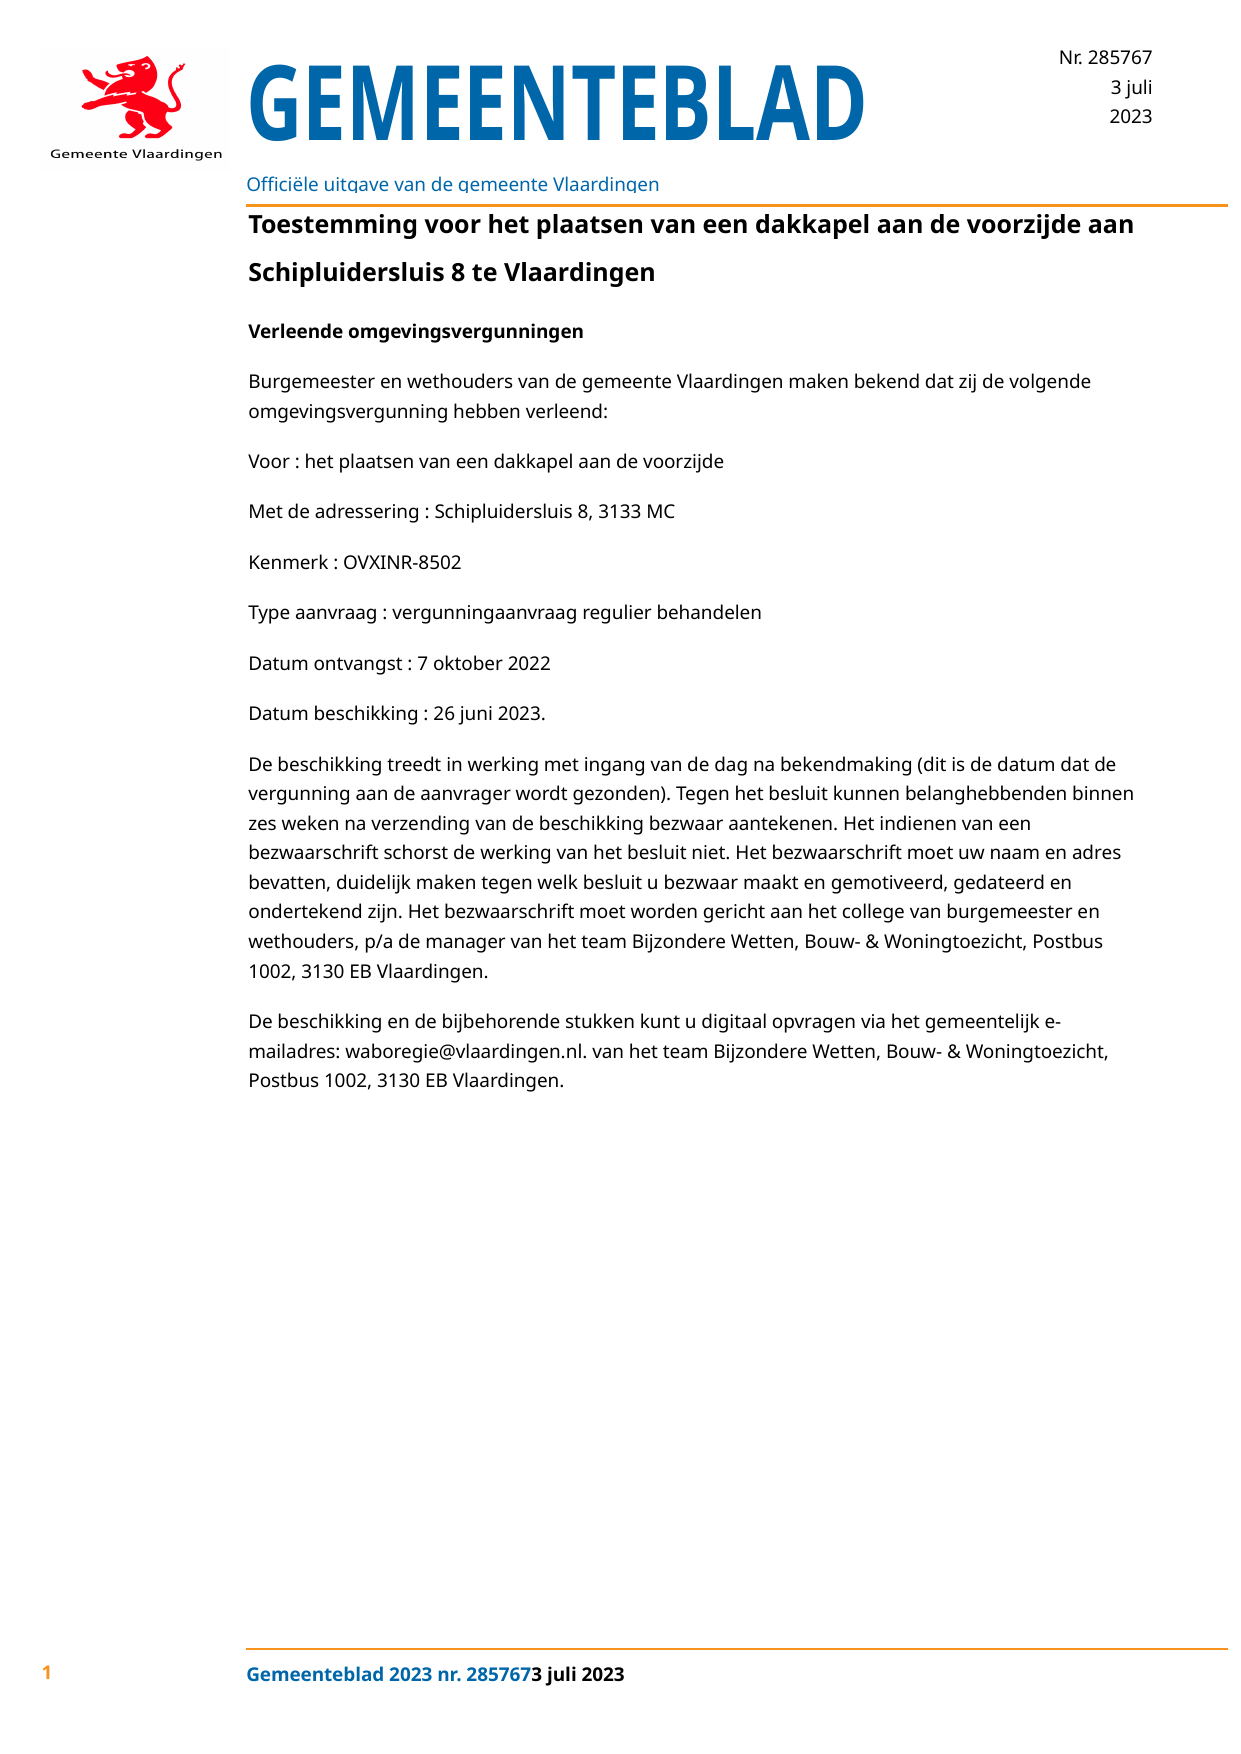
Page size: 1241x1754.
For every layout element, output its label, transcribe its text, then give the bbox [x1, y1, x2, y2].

text Datum beschikking : 26 juni 2023. [248, 700, 1152, 726]
picture [41, 47, 231, 172]
text Toestemming voor het plaatsen van een dakkapel aan de voorzijde aan Schipluidersluis 8 te Vlaardingen [248, 207, 1152, 288]
text Type aanvraag : vergunningaanvraag regulier behandelen [248, 599, 1152, 625]
text Datum ontvangst : 7 oktober 2022 [248, 650, 1152, 676]
text Verleende omgevingsvergunningen [248, 318, 1152, 344]
text Kenmerk : OVXINR-8502 [248, 549, 1152, 575]
text Voor : het plaatsen van een dakkapel aan de voorzijde [248, 448, 1152, 474]
text De beschikking treedt in werking met ingang van de dag na bekendmaking (dit is de datum dat de vergunning aan de aanvrager wordt gezonden). Tegen het besluit kunnen belanghebbenden binnen zes weken na verzending van de beschikking bezwaar aantekenen. Het indienen van een bezwaarschrift schorst de werking van het besluit niet. Het bezwaarschrift moet uw naam en adres bevatten, duidelijk maken tegen welk besluit u bezwaar maakt en gemotiveerd, gedateerd en ondertekend zijn. Het bezwaarschrift moet worden gericht aan het college van burgemeester en wethouders, p/a de manager van het team Bijzondere Wetten, Bouw- & Woningtoezicht, Postbus 1002, 3130 EB Vlaardingen. [248, 751, 1152, 984]
text Burgemeester en wethouders van de gemeente Vlaardingen maken bekend dat zij de volgende omgevingsvergunning hebben verleend: [248, 368, 1152, 424]
text Met de adressering : Schipluidersluis 8, 3133 MC [248, 499, 1152, 524]
text De beschikking en de bijbehorende stukken kunt u digitaal opvragen via het gemeentelijk e-mailadres: waboregie@vlaardingen.nl. van het team Bijzondere Wetten, Bouw- & Woningtoezicht, Postbus 1002, 3130 EB Vlaardingen. [248, 1008, 1152, 1093]
